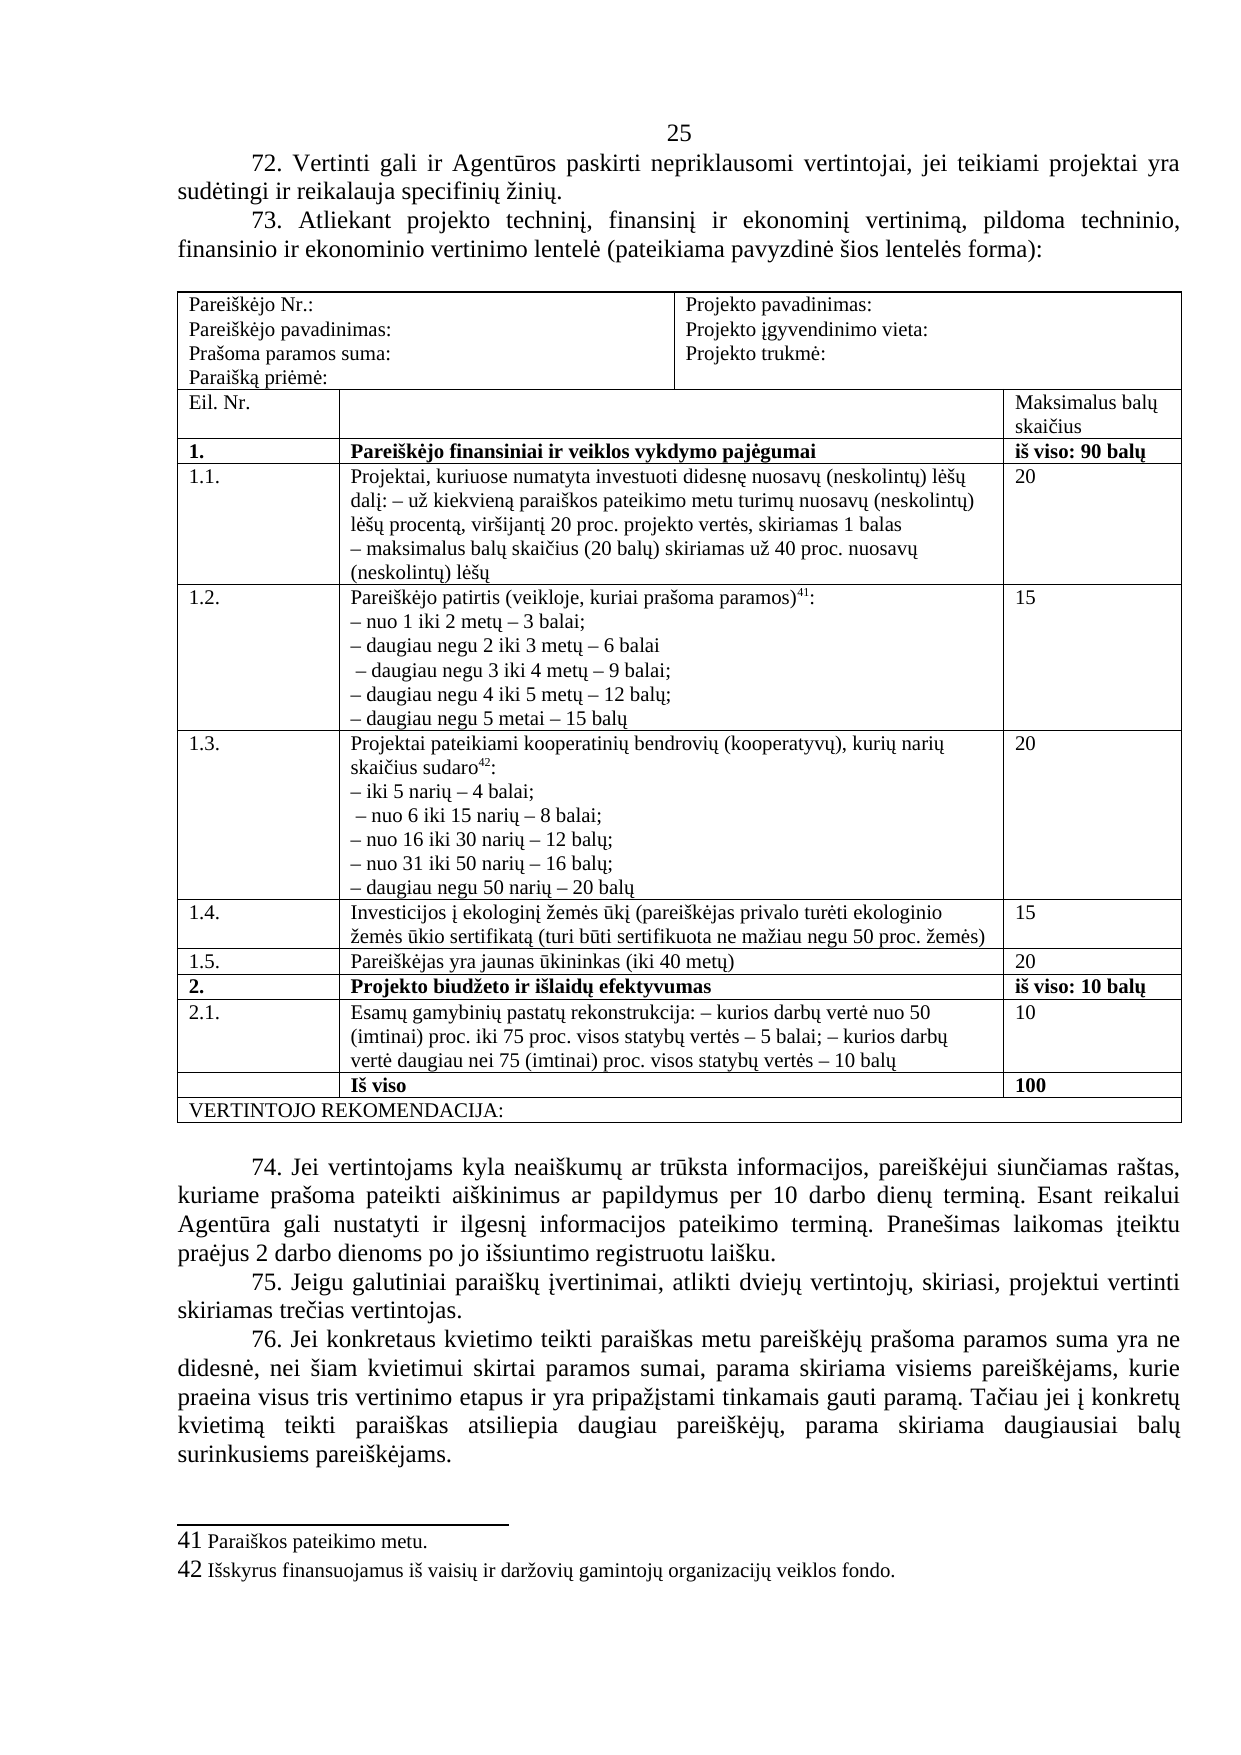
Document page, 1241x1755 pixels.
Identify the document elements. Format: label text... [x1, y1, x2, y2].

table_cell Eil. Nr. [178, 390, 339, 438]
table_cell Iš viso [340, 1073, 1003, 1097]
table_cell Pareiškėjo patirtis (veikloje, kuriai prašoma paramos): – nuo 1 iki 2 metų – 3 balai; – daugiau negu 2 iki 3 metų – 6 balai – daugiau negu 3 iki 4 metų – 9 balai; – daugiau negu 4 iki 5 metų – 12 balų; – daugiau negu 5 metai – 15 balų [340, 585, 1003, 730]
table_cell 15 [1004, 900, 1181, 948]
table_cell 1. [178, 439, 339, 463]
table_cell 1.4. [178, 900, 339, 948]
table_header Pareiškėjo Nr.: Pareiškėjo pavadinimas: Prašoma paramos suma: Paraišką priėmė: [178, 293, 674, 389]
table_cell 20 [1004, 464, 1181, 584]
table_cell Pareiškėjo finansiniai ir veiklos vykdymo pajėgumai [340, 439, 1003, 463]
table_cell [340, 390, 1003, 438]
table_cell 2.1. [178, 1000, 339, 1072]
text 72. Vertinti gali ir Agentūros paskirti nepriklausomi vertintojai, jei teikiami projektai yra sudėtingi ir reikalauja specifinių žinių. [177, 148, 1181, 205]
text 74. Jei vertintojams kyla neaiškumų ar trūksta informacijos, pareiškėjui siunčiamas raštas, kuriame prašoma pateikti aiškinimus ar papildymus per 10 darbo dienų terminą. Esant reikalui Agentūra gali nustatyti ir ilgesnį informacijos pateikimo terminą. Pranešimas laikomas įteiktu praėjus 2 darbo dienoms po jo išsiuntimo registruotu laišku. [177, 1152, 1181, 1267]
text 76. Jei konkretaus kvietimo teikti paraiškas metu pareiškėjų prašoma paramos suma yra ne didesnė, nei šiam kvietimui skirtai paramos sumai, parama skiriama visiems pareiškėjams, kurie praeina visus tris vertinimo etapus ir yra pripažįstami tinkamais gauti paramą. Tačiau jei į konkretų kvietimą teikti paraiškas atsiliepia daugiau pareiškėjų, parama skiriama daugiausiai balų surinkusiems pareiškėjams. [177, 1324, 1181, 1468]
table_cell 1.1. [178, 464, 339, 584]
table_cell Pareiškėjas yra jaunas ūkininkas (iki 40 metų) [340, 949, 1003, 973]
table_cell 1.3. [178, 731, 339, 899]
table_cell iš viso: 90 balų [1004, 439, 1181, 463]
table_cell 2. [178, 975, 339, 998]
table_cell Esamų gamybinių pastatų rekonstrukcija: – kurios darbų vertė nuo 50 (imtinai) proc. iki 75 proc. visos statybų vertės – 5 balai; – kurios darbų vertė daugiau nei 75 (imtinai) proc. visos statybų vertės – 10 balų [340, 1000, 1003, 1072]
table_cell 20 [1004, 949, 1181, 973]
table_cell iš viso: 10 balų [1004, 975, 1181, 998]
table_cell 15 [1004, 585, 1181, 730]
table_cell 1.5. [178, 949, 339, 973]
table_cell 100 [1004, 1073, 1181, 1097]
table_cell 10 [1004, 1000, 1181, 1072]
table_cell Investicijos į ekologinį žemės ūkį (pareiškėjas privalo turėti ekologinio žemės ūkio sertifikatą (turi būti sertifikuota ne mažiau negu 50 proc. žemės) [340, 900, 1003, 948]
text 75. Jeigu galutiniai paraiškų įvertinimai, atlikti dviejų vertintojų, skiriasi, projektui vertinti skiriamas trečias vertintojas. [177, 1267, 1181, 1324]
table_cell 20 [1004, 731, 1181, 899]
table_cell VERTINTOJO REKOMENDACIJA: [178, 1098, 1181, 1122]
table_cell Projekto biudžeto ir išlaidų efektyvumas [340, 975, 1003, 998]
table_cell Projektai pateikiami kooperatinių bendrovių (kooperatyvų), kurių narių skaičius sudaro: – iki 5 narių – 4 balai; – nuo 6 iki 15 narių – 8 balai; – nuo 16 iki 30 narių – 12 balų; – nuo 31 iki 50 narių – 16 balų; – daugiau negu 50 narių – 20 balų [340, 731, 1003, 899]
table_cell Projektai, kuriuose numatyta investuoti didesnę nuosavų (neskolintų) lėšų dalį: – už kiekvieną paraiškos pateikimo metu turimų nuosavų (neskolintų) lėšų procentą, viršijantį 20 proc. projekto vertės, skiriamas 1 balas – maksimalus balų skaičius (20 balų) skiriamas už 40 proc. nuosavų (neskolintų) lėšų [340, 464, 1003, 584]
table_cell 1.2. [178, 585, 339, 730]
table_cell [178, 1073, 339, 1097]
text 73. Atliekant projekto techninį, finansinį ir ekonominį vertinimą, pildoma techninio, finansinio ir ekonominio vertinimo lentelė (pateikiama pavyzdinė šios lentelės forma): [177, 205, 1181, 263]
table_header Projekto pavadinimas: Projekto įgyvendinimo vieta: Projekto trukmė: [675, 293, 1181, 389]
table_cell Maksimalus balų skaičius [1004, 390, 1181, 438]
